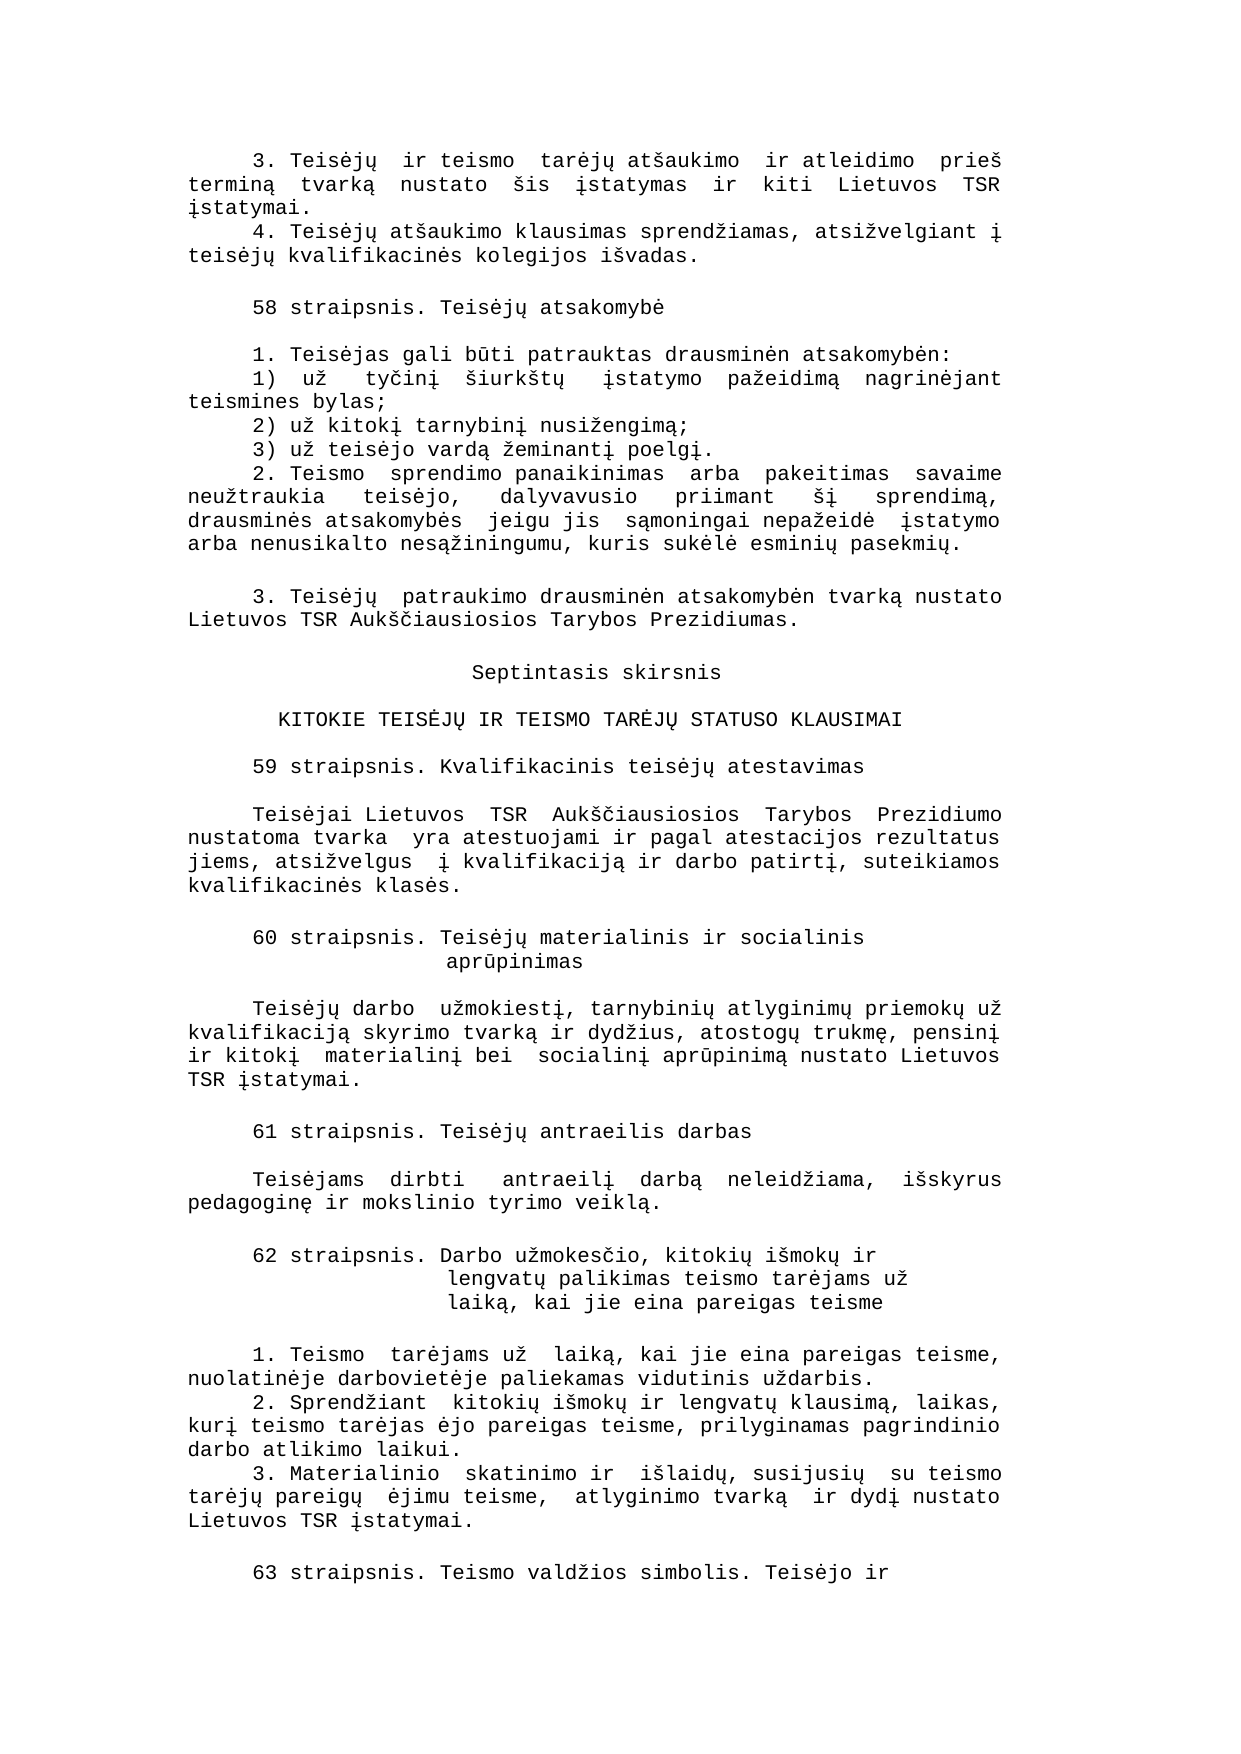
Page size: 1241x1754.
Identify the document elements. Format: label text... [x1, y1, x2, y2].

text 2) už kitokį tarnybinį nusižengimą; [187, 415, 1053, 439]
text 59 straipsnis. Kvalifikacinis teisėjų atestavimas [187, 756, 1053, 780]
text Septintasis skirsnis [187, 662, 1053, 686]
text 63 straipsnis. Teismo valdžios simbolis. Teisėjo ir [187, 1562, 1053, 1586]
text jiems, atsižvelgus į kvalifikaciją ir darbo patirtį, suteikiamos [187, 851, 1053, 875]
text 2. Teismo sprendimo panaikinimas arba pakeitimas savaime [187, 462, 1053, 486]
text 61 straipsnis. Teisėjų antraeilis darbas [187, 1121, 1053, 1145]
text neužtraukia teisėjo, dalyvavusio priimant šį sprendimą, [187, 486, 1053, 510]
text pedagoginę ir mokslinio tyrimo veiklą. [187, 1192, 1053, 1216]
text 2. Sprendžiant kitokių išmokų ir lengvatų klausimą, laikas, [187, 1392, 1053, 1415]
text 1. Teisėjas gali būti patrauktas drausminėn atsakomybėn: [187, 344, 1053, 368]
text KITOKIE TEISĖJŲ IR TEISMO TARĖJŲ STATUSO KLAUSIMAI [187, 709, 1053, 733]
text 4. Teisėjų atšaukimo klausimas sprendžiamas, atsižvelgiant į [187, 221, 1053, 244]
text įstatymai. [187, 197, 1053, 221]
text 3) už teisėjo vardą žeminantį poelgį. [187, 439, 1053, 462]
text 60 straipsnis. Teisėjų materialinis ir socialinis [187, 927, 1053, 951]
text nuolatinėje darbovietėje paliekamas vidutinis uždarbis. [187, 1368, 1053, 1392]
text teismines bylas; [187, 392, 1053, 415]
text terminą tvarką nustato šis įstatymas ir kiti Lietuvos TSR [187, 174, 1053, 197]
text TSR įstatymai. [187, 1069, 1053, 1093]
text drausminės atsakomybės jeigu jis sąmoningai nepažeidė įstatymo [187, 510, 1053, 533]
text Lietuvos TSR Aukščiausiosios Tarybos Prezidiumas. [187, 609, 1053, 633]
text darbo atlikimo laikui. [187, 1439, 1053, 1463]
text teisėjų kvalifikacinės kolegijos išvadas. [187, 244, 1053, 268]
text nustatoma tvarka yra atestuojami ir pagal atestacijos rezultatus [187, 827, 1053, 851]
text ir kitokį materialinį bei socialinį aprūpinimą nustato Lietuvos [187, 1045, 1053, 1069]
text lengvatų palikimas teismo tarėjams už [187, 1268, 1053, 1292]
text kvalifikaciją skyrimo tvarką ir dydžius, atostogų trukmę, pensinį [187, 1022, 1053, 1045]
text 3. Teisėjų patraukimo drausminėn atsakomybėn tvarką nustato [187, 586, 1053, 609]
text kurį teismo tarėjas ėjo pareigas teisme, prilyginamas pagrindinio [187, 1415, 1053, 1439]
text 1) už tyčinį šiurkštų įstatymo pažeidimą nagrinėjant [187, 368, 1053, 392]
text 3. Materialinio skatinimo ir išlaidų, susijusių su teismo [187, 1463, 1053, 1486]
text tarėjų pareigų ėjimu teisme, atlyginimo tvarką ir dydį nustato [187, 1486, 1053, 1510]
text 1. Teismo tarėjams už laiką, kai jie eina pareigas teisme, [187, 1344, 1053, 1368]
text kvalifikacinės klasės. [187, 875, 1053, 898]
text 3. Teisėjų ir teismo tarėjų atšaukimo ir atleidimo prieš [187, 150, 1053, 174]
text 62 straipsnis. Darbo užmokesčio, kitokių išmokų ir [187, 1245, 1053, 1268]
text 58 straipsnis. Teisėjų atsakomybė [187, 297, 1053, 321]
text Lietuvos TSR įstatymai. [187, 1510, 1053, 1533]
text Teisėjų darbo užmokiestį, tarnybinių atlyginimų priemokų už [187, 998, 1053, 1022]
text arba nenusikalto nesąžiningumu, kuris sukėlė esminių pasekmių. [187, 533, 1053, 557]
text aprūpinimas [187, 951, 1053, 974]
text Teisėjams dirbti antraeilį darbą neleidžiama, išskyrus [187, 1169, 1053, 1192]
text Teisėjai Lietuvos TSR Aukščiausiosios Tarybos Prezidiumo [187, 804, 1053, 827]
text laiką, kai jie eina pareigas teisme [187, 1292, 1053, 1316]
